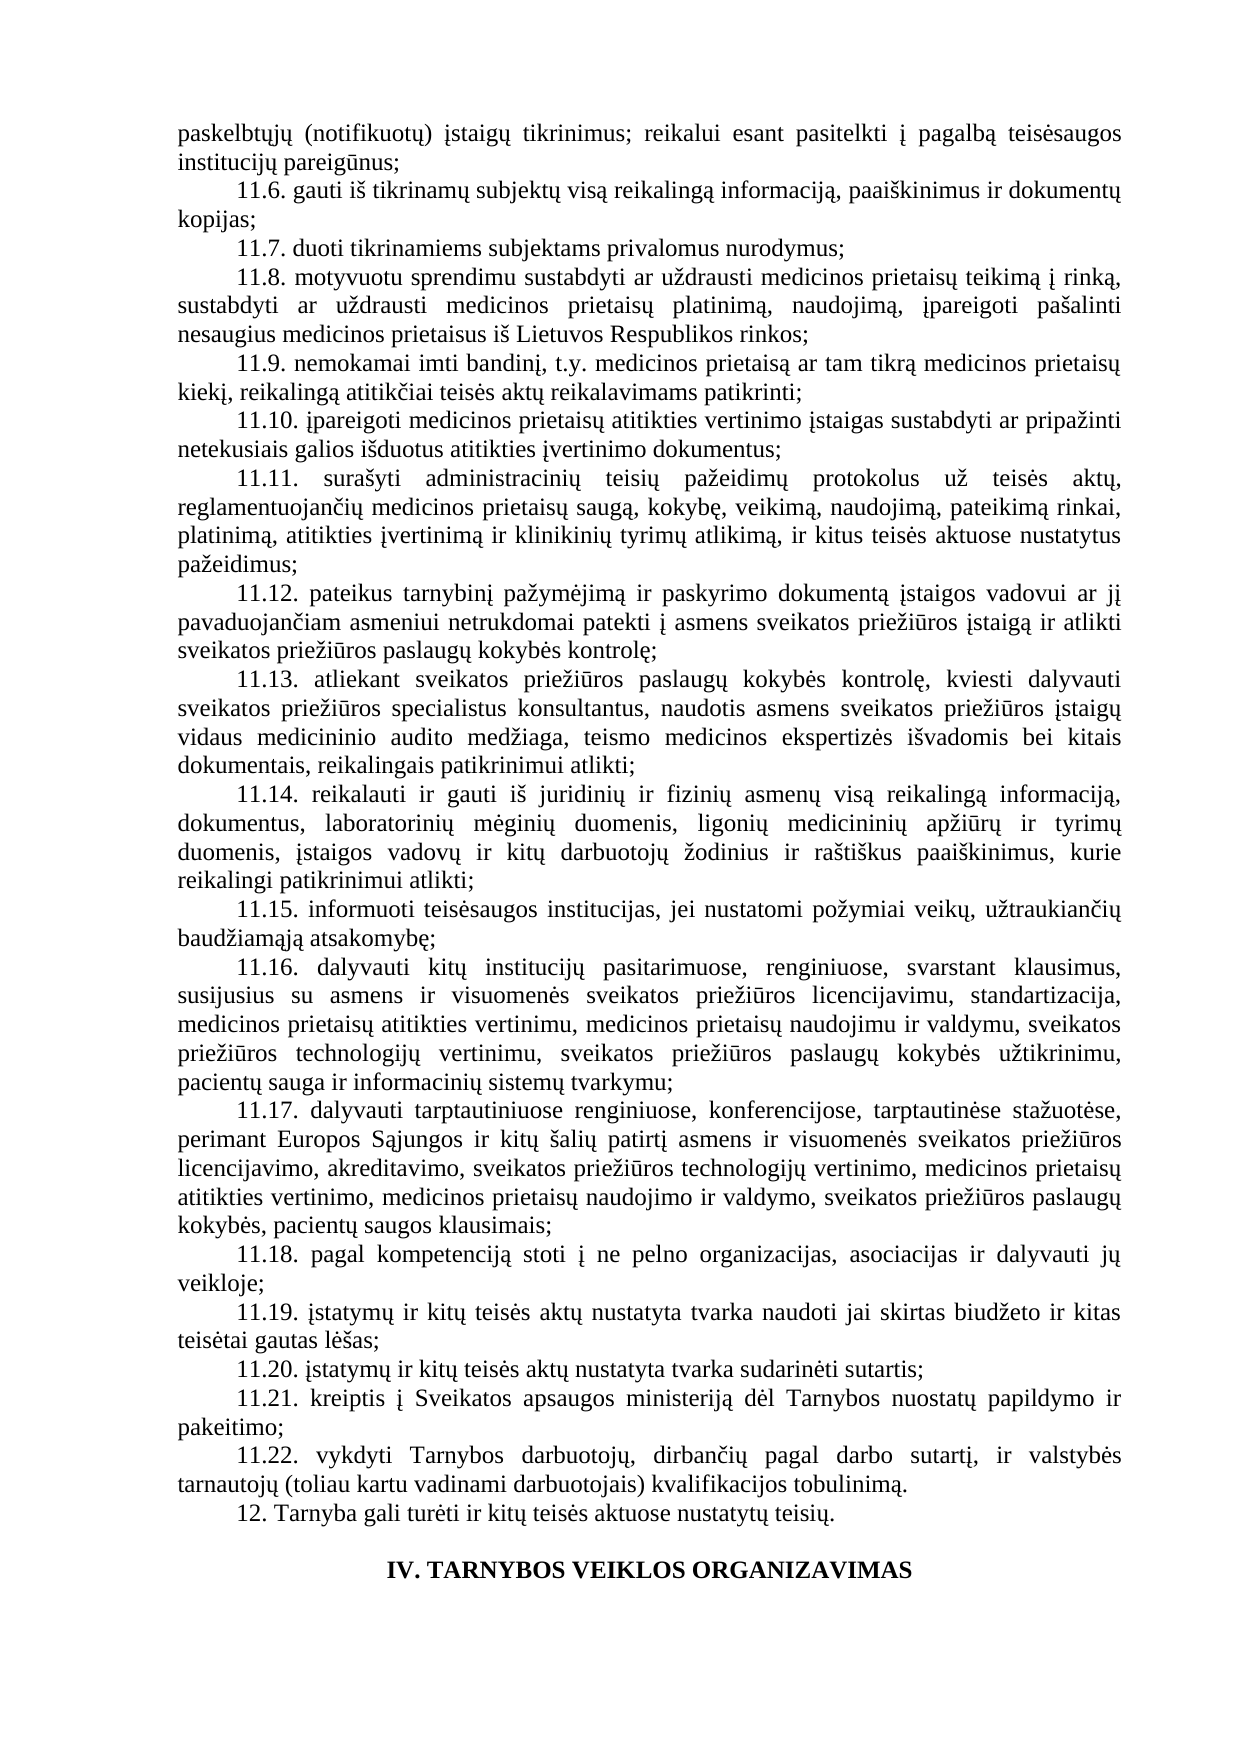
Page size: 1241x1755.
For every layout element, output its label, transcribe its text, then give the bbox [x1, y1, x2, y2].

text 11.7. duoti tikrinamiems subjektams privalomus nurodymus; [177, 233, 1122, 262]
text 12. Tarnyba gali turėti ir kitų teisės aktuose nustatytų teisių. [177, 1498, 1122, 1527]
text 11.15. informuoti teisėsaugos institucijas, jei nustatomi požymiai veikų, užtraukiančių baudžiamąją atsakomybę; [177, 894, 1122, 952]
text Iv. tarnybos VEIKLOS ORGANIZAVIMAS [177, 1556, 1122, 1584]
text 11.18. pagal kompetenciją stoti į ne pelno organizacijas, asociacijas ir dalyvauti jų veikloje; [177, 1239, 1122, 1297]
text 11.19. įstatymų ir kitų teisės aktų nustatyta tvarka naudoti jai skirtas biudžeto ir kitas teisėtai gautas lėšas; [177, 1297, 1122, 1354]
text 11.22. vykdyti Tarnybos darbuotojų, dirbančių pagal darbo sutartį, ir valstybės tarnautojų (toliau kartu vadinami darbuotojais) kvalifikacijos tobulinimą. [177, 1441, 1122, 1498]
text 11.8. motyvuotu sprendimu sustabdyti ar uždrausti medicinos prietaisų teikimą į rinką, sustabdyti ar uždrausti medicinos prietaisų platinimą, naudojimą, įpareigoti pašalinti nesaugius medicinos prietaisus iš Lietuvos Respublikos rinkos; [177, 262, 1122, 348]
text 11.14. reikalauti ir gauti iš juridinių ir fizinių asmenų visą reikalingą informaciją, dokumentus, laboratorinių mėginių duomenis, ligonių medicininių apžiūrų ir tyrimų duomenis, įstaigos vadovų ir kitų darbuotojų žodinius ir raštiškus paaiškinimus, kurie reikalingi patikrinimui atlikti; [177, 779, 1122, 894]
text 11.9. nemokamai imti bandinį, t.y. medicinos prietaisą ar tam tikrą medicinos prietaisų kiekį, reikalingą atitikčiai teisės aktų reikalavimams patikrinti; [177, 348, 1122, 406]
text 11.12. pateikus tarnybinį pažymėjimą ir paskyrimo dokumentą įstaigos vadovui ar jį pavaduojančiam asmeniui netrukdomai patekti į asmens sveikatos priežiūros įstaigą ir atlikti sveikatos priežiūros paslaugų kokybės kontrolę; [177, 578, 1122, 664]
text 11.10. įpareigoti medicinos prietaisų atitikties vertinimo įstaigas sustabdyti ar pripažinti netekusiais galios išduotus atitikties įvertinimo dokumentus; [177, 406, 1122, 463]
text 11.16. dalyvauti kitų institucijų pasitarimuose, renginiuose, svarstant klausimus, susijusius su asmens ir visuomenės sveikatos priežiūros licencijavimu, standartizacija, medicinos prietaisų atitikties vertinimu, medicinos prietaisų naudojimu ir valdymu, sveikatos priežiūros technologijų vertinimu, sveikatos priežiūros paslaugų kokybės užtikrinimu, pacientų sauga ir informacinių sistemų tvarkymu; [177, 952, 1122, 1096]
text paskelbtųjų (notifikuotų) įstaigų tikrinimus; reikalui esant pasitelkti į pagalbą teisėsaugos institucijų pareigūnus; [177, 118, 1122, 176]
text 11.6. gauti iš tikrinamų subjektų visą reikalingą informaciją, paaiškinimus ir dokumentų kopijas; [177, 176, 1122, 233]
text 11.20. įstatymų ir kitų teisės aktų nustatyta tvarka sudarinėti sutartis; [177, 1354, 1122, 1383]
text 11.11. surašyti administracinių teisių pažeidimų protokolus už teisės aktų, reglamentuojančių medicinos prietaisų saugą, kokybę, veikimą, naudojimą, pateikimą rinkai, platinimą, atitikties įvertinimą ir klinikinių tyrimų atlikimą, ir kitus teisės aktuose nustatytus pažeidimus; [177, 463, 1122, 578]
text 11.17. dalyvauti tarptautiniuose renginiuose, konferencijose, tarptautinėse stažuotėse, perimant Europos Sąjungos ir kitų šalių patirtį asmens ir visuomenės sveikatos priežiūros licencijavimo, akreditavimo, sveikatos priežiūros technologijų vertinimo, medicinos prietaisų atitikties vertinimo, medicinos prietaisų naudojimo ir valdymo, sveikatos priežiūros paslaugų kokybės, pacientų saugos klausimais; [177, 1096, 1122, 1239]
text 11.21. kreiptis į Sveikatos apsaugos ministeriją dėl Tarnybos nuostatų papildymo ir pakeitimo; [177, 1383, 1122, 1441]
text 11.13. atliekant sveikatos priežiūros paslaugų kokybės kontrolę, kviesti dalyvauti sveikatos priežiūros specialistus konsultantus, naudotis asmens sveikatos priežiūros įstaigų vidaus medicininio audito medžiaga, teismo medicinos ekspertizės išvadomis bei kitais dokumentais, reikalingais patikrinimui atlikti; [177, 664, 1122, 779]
